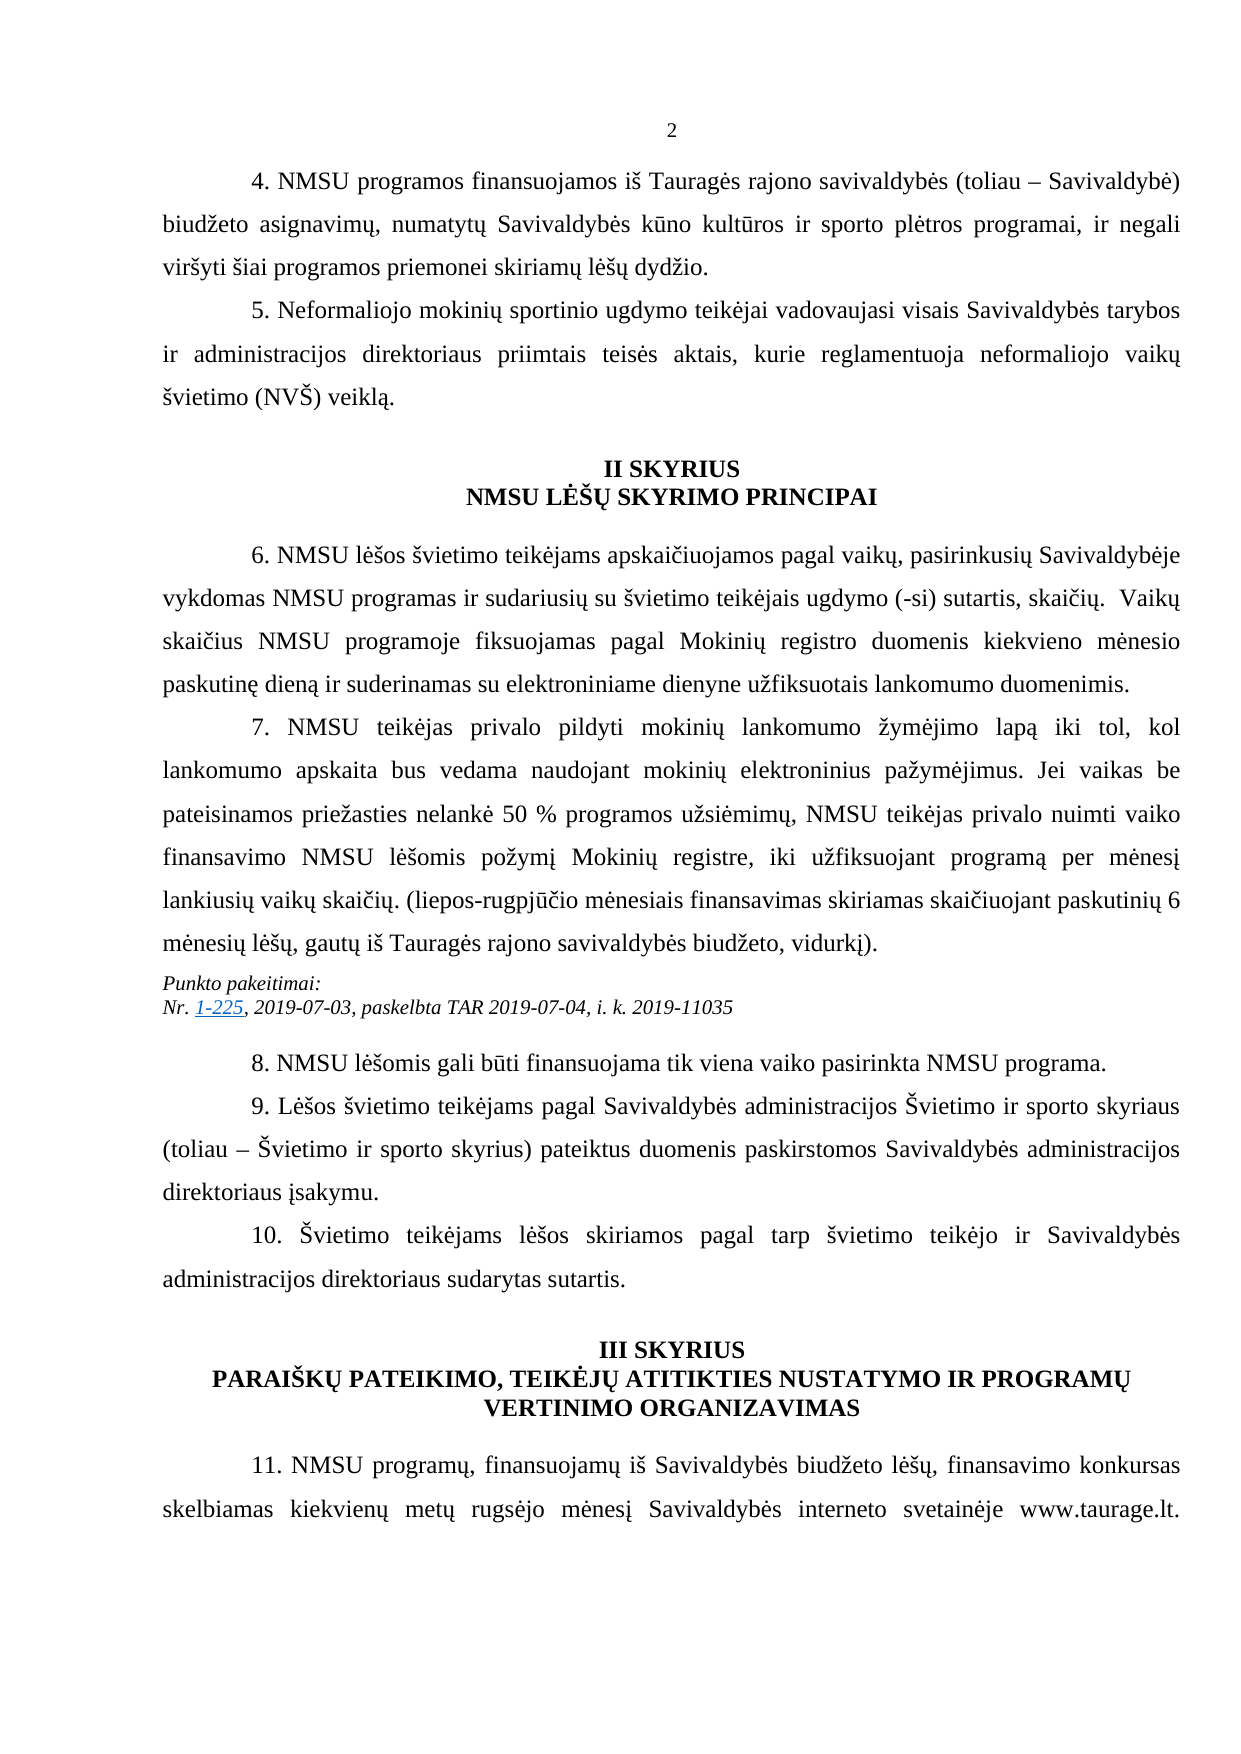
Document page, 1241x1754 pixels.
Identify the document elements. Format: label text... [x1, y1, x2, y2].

text 8. NMSU lėšomis gali būti finansuojama tik viena vaiko pasirinkta NMSU programa. [162, 1048, 1181, 1077]
text 6. NMSU lėšos švietimo teikėjams apskaičiuojamos pagal vaikų, pasirinkusių Savivaldybėje vykdomas NMSU programas ir sudariusių su švietimo teikėjais ugdymo (-si) sutartis, skaičių. Vaikų skaičius NMSU programoje fiksuojamas pagal Mokinių registro duomenis kiekvieno mėnesio paskutinę dieną ir suderinamas su elektroniniame dienyne užfiksuotais lankomumo duomenimis. [162, 540, 1181, 698]
text III SKYRIUS [162, 1336, 1181, 1364]
text PARAIŠKŲ PATEIKIMO, TEIKĖJŲ ATITIKTIES NUSTATYMO IR PROGRAMŲ VERTINIMO ORGANIZAVIMAS [162, 1364, 1181, 1422]
text NMSU LĖŠŲ SKYRIMO PRINCIPAI [162, 482, 1181, 511]
text 11. NMSU programų, finansuojamų iš Savivaldybės biudžeto lėšų, finansavimo konkursas skelbiamas kiekvienų metų rugsėjo mėnesį Savivaldybės interneto svetainėje www.taurage.lt. [162, 1451, 1181, 1522]
text II SKYRIUS [162, 454, 1181, 482]
text Punkto pakeitimai: [162, 971, 1181, 995]
text Nr. 1-225, 2019-07-03, paskelbta TAR 2019-07-04, i. k. 2019-11035 [162, 995, 1181, 1019]
text 10. Švietimo teikėjams lėšos skiriamos pagal tarp švietimo teikėjo ir Savivaldybės administracijos direktoriaus sudarytas sutartis. [162, 1221, 1181, 1292]
text 9. Lėšos švietimo teikėjams pagal Savivaldybės administracijos Švietimo ir sporto skyriaus (toliau – Švietimo ir sporto skyrius) pateiktus duomenis paskirstomos Savivaldybės administracijos direktoriaus įsakymu. [162, 1091, 1181, 1206]
text 5. Neformaliojo mokinių sportinio ugdymo teikėjai vadovaujasi visais Savivaldybės tarybos ir administracijos direktoriaus priimtais teisės aktais, kurie reglamentuoja neformaliojo vaikų švietimo (NVŠ) veiklą. [162, 296, 1181, 411]
text 4. NMSU programos finansuojamos iš Tauragės rajono savivaldybės (toliau – Savivaldybė) biudžeto asignavimų, numatytų Savivaldybės kūno kultūros ir sporto plėtros programai, ir negali viršyti šiai programos priemonei skiriamų lėšų dydžio. [162, 166, 1181, 281]
text 7. NMSU teikėjas privalo pildyti mokinių lankomumo žymėjimo lapą iki tol, kol lankomumo apskaita bus vedama naudojant mokinių elektroninius pažymėjimus. Jei vaikas be pateisinamos priežasties nelankė 50 % programos užsiėmimų, NMSU teikėjas privalo nuimti vaiko finansavimo NMSU lėšomis požymį Mokinių registre, iki užfiksuojant programą per mėnesį lankiusių vaikų skaičių. (liepos-rugpjūčio mėnesiais finansavimas skiriamas skaičiuojant paskutinių 6 mėnesių lėšų, gautų iš Tauragės rajono savivaldybės biudžeto, vidurkį). [162, 712, 1181, 957]
